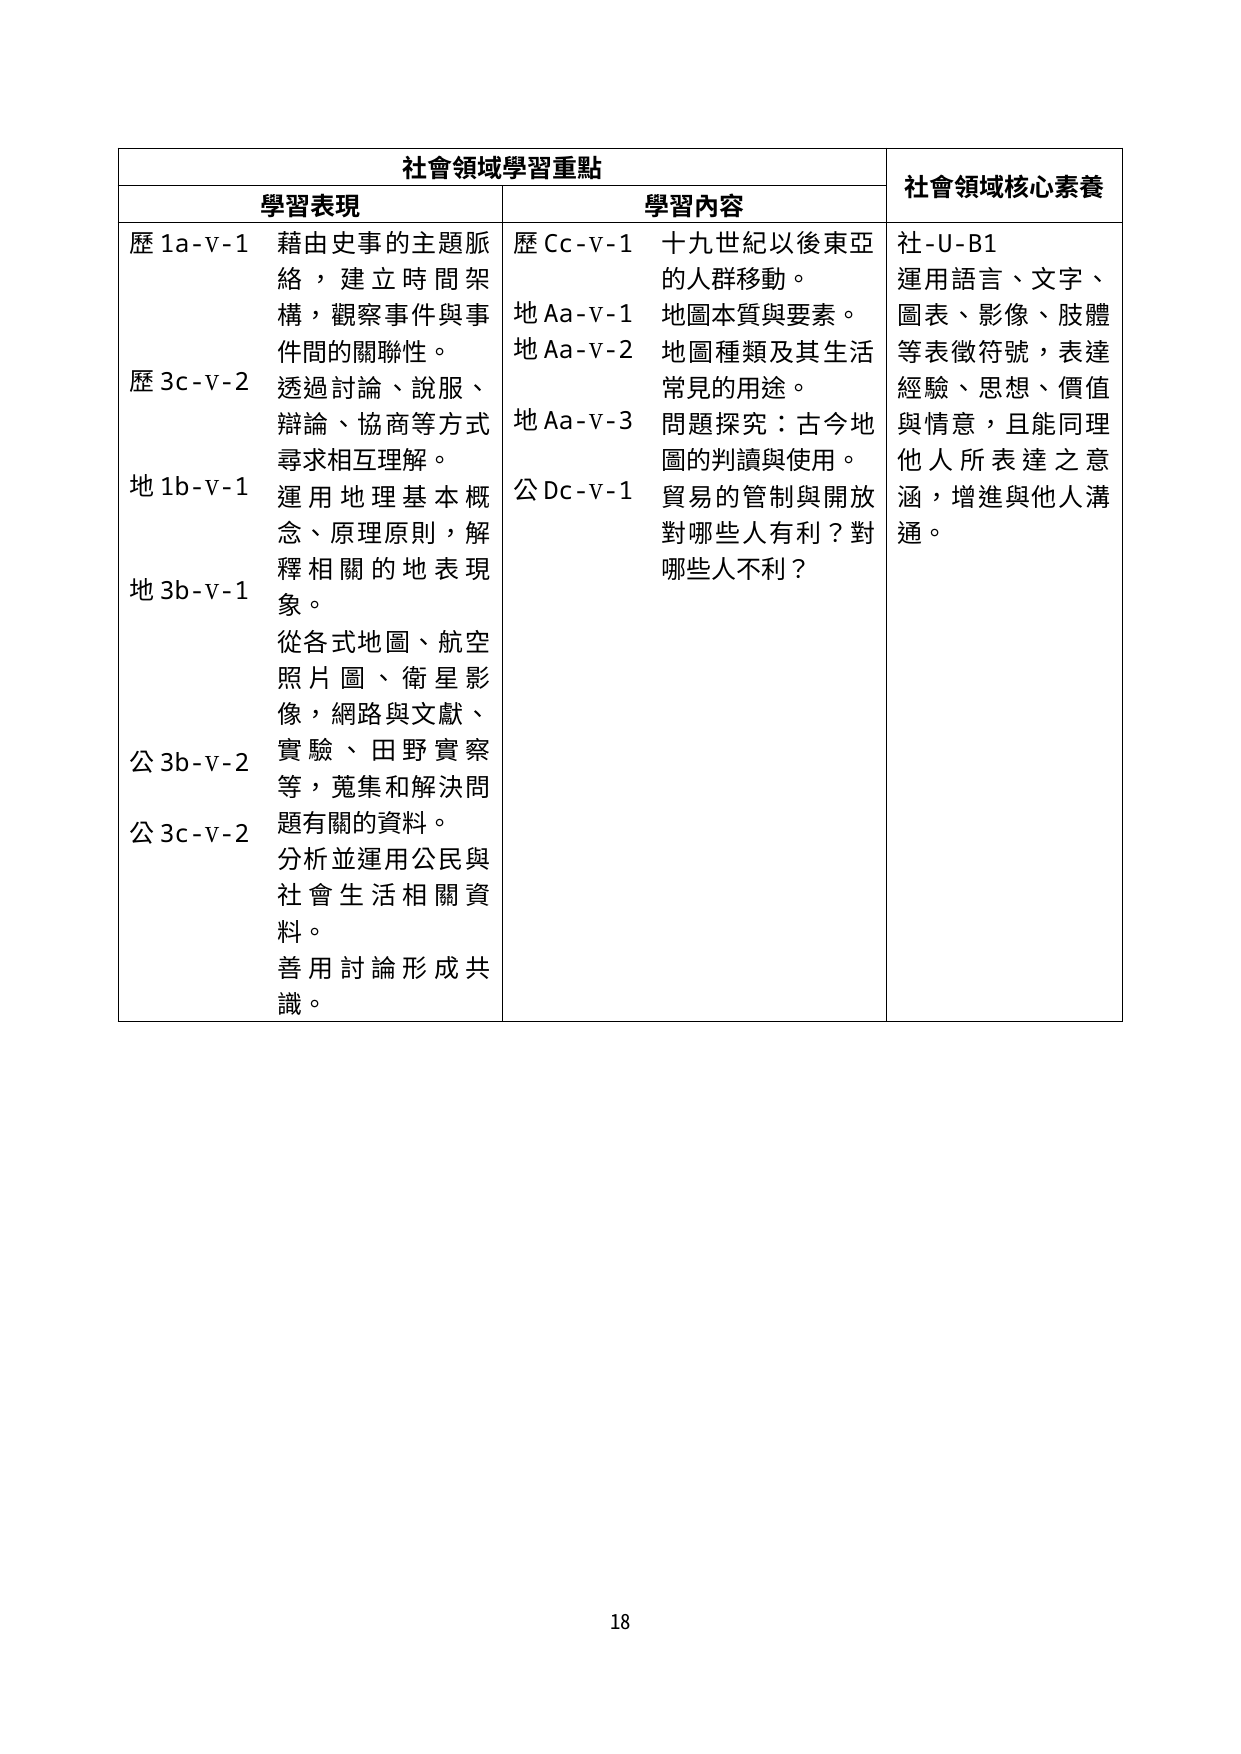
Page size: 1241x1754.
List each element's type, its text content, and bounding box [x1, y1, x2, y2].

table_header 社會領域學習重點 [119, 149, 886, 185]
table_cell 歷1a-Ⅴ-1 歷3c-Ⅴ-2 地1b-Ⅴ-1 地3b-Ⅴ-1 公3b-Ⅴ-2 公3c-Ⅴ-2 [119, 223, 266, 1021]
table_cell 藉由史事的主題脈絡，建立時間架構，觀察事件與事件間的關聯性。 透過討論、說服、辯論、協商等方式尋求相互理解。 運用地理基本概念、原理原則，解釋相關的地表現象。 從各式地圖、航空照片圖、衛星影像，網路與文獻、實驗、田野實察等，蒐集和解決問題有關的資料。 分析並運用公民與社會生活相關資料。 善用討論形成共識。 [266, 223, 502, 1021]
table_cell 歷Cc-Ⅴ-1 地Aa-Ⅴ-1 地Aa-Ⅴ-2 地Aa-Ⅴ-3 公Dc-Ⅴ-1 [503, 223, 650, 1021]
table_cell 學習表現 [119, 186, 502, 222]
table_cell 學習內容 [503, 186, 886, 222]
table_header 社會領域核心素養 [887, 149, 1122, 222]
table_cell 社-U-B1 運用語言、文字、圖表、影像、肢體等表徵符號，表達經驗、思想、價值與情意，且能同理他人所表達之意涵，增進與他人溝通。 [887, 223, 1122, 1021]
table_cell 十九世紀以後東亞的人群移動。 地圖本質與要素。 地圖種類及其生活常見的用途。 問題探究：古今地圖的判讀與使用。 貿易的管制與開放對哪些人有利？對哪些人不利？ [650, 223, 886, 1021]
